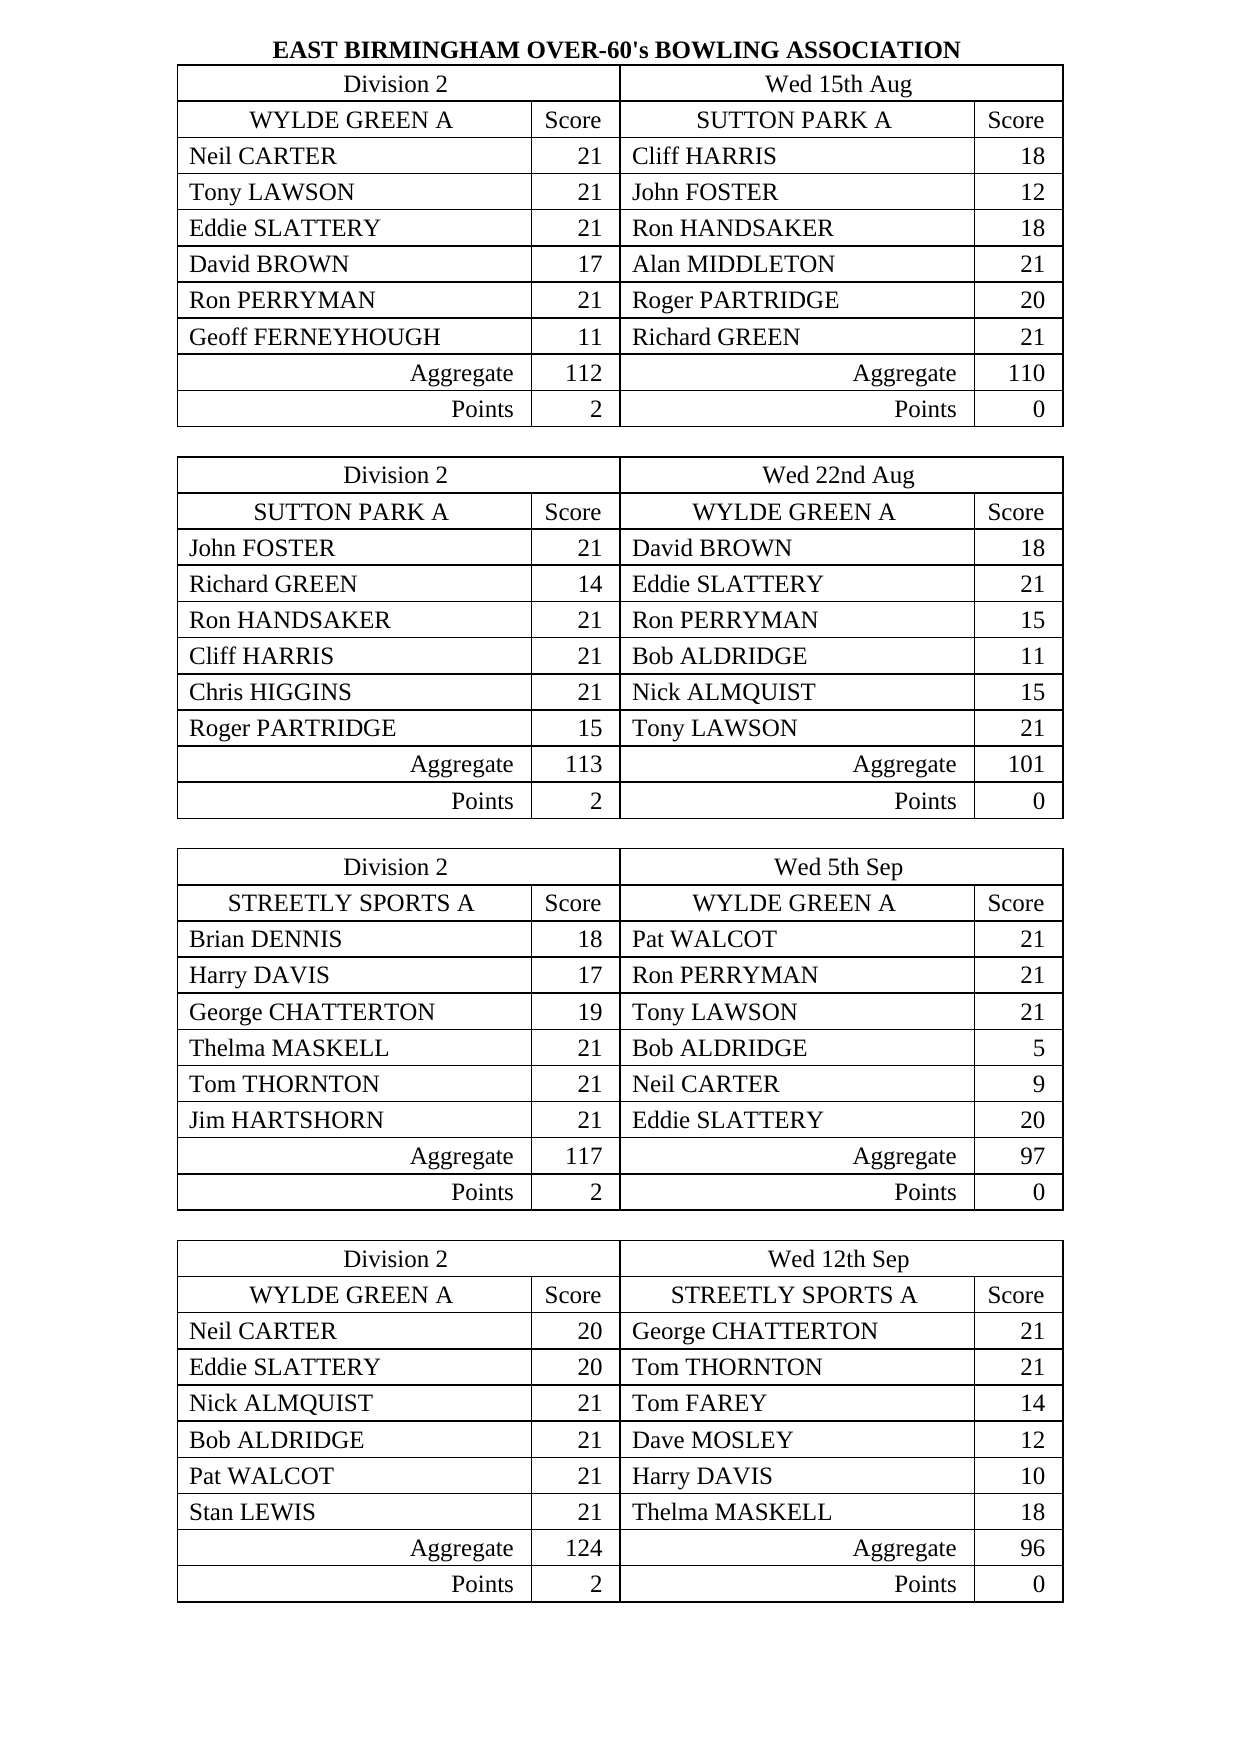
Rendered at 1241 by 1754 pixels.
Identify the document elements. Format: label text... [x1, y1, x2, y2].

table_cell 21 [532, 1422, 619, 1456]
table_cell Bob ALDRIDGE [178, 1422, 531, 1456]
table_cell 21 [532, 138, 619, 173]
table_cell Aggregate [178, 1138, 531, 1173]
table_cell 101 [975, 747, 1062, 781]
table_cell 12 [975, 1422, 1062, 1456]
table_cell Points [621, 1175, 974, 1209]
table_cell 15 [975, 675, 1062, 709]
table_header Division 2 [178, 1241, 619, 1276]
table_cell 5 [975, 1030, 1062, 1064]
table_cell 21 [975, 958, 1062, 992]
table_cell Ron PERRYMAN [178, 283, 531, 317]
table_cell Score [532, 886, 619, 920]
table_cell 21 [975, 1313, 1062, 1348]
table_cell Ron HANDSAKER [621, 210, 974, 245]
table_cell 21 [975, 922, 1062, 956]
table_cell 21 [532, 210, 619, 245]
table_cell Pat WALCOT [178, 1458, 531, 1492]
table_header Wed 15th Aug [621, 66, 1062, 100]
table_cell Tony LAWSON [621, 994, 974, 1028]
table_cell Neil CARTER [178, 138, 531, 173]
table_cell Aggregate [178, 1530, 531, 1565]
table_header Division 2 [178, 66, 619, 100]
table_cell 20 [975, 1102, 1062, 1137]
table_cell Points [178, 391, 531, 426]
table_cell Ron PERRYMAN [621, 958, 974, 992]
table_cell 113 [532, 747, 619, 781]
table_cell 110 [975, 355, 1062, 389]
table_cell Tom FAREY [621, 1386, 974, 1420]
table_cell 21 [975, 247, 1062, 281]
table_cell Aggregate [178, 747, 531, 781]
table_cell 20 [975, 283, 1062, 317]
table_cell Score [532, 1277, 619, 1312]
table_cell Eddie SLATTERY [178, 1350, 531, 1384]
table_cell SUTTON PARK A [621, 102, 974, 136]
table_header Wed 22nd Aug [621, 458, 1062, 492]
table_cell Roger PARTRIDGE [621, 283, 974, 317]
table_cell Aggregate [621, 1530, 974, 1565]
table_cell 117 [532, 1138, 619, 1173]
table_cell 14 [975, 1386, 1062, 1420]
table_cell Ron PERRYMAN [621, 602, 974, 637]
table_cell 21 [532, 602, 619, 637]
table_cell 2 [532, 783, 619, 817]
table_cell 21 [532, 1066, 619, 1101]
table_cell Points [621, 783, 974, 817]
table_cell 21 [532, 1494, 619, 1529]
table_cell Score [532, 494, 619, 528]
table_cell Thelma MASKELL [178, 1030, 531, 1064]
table_cell 18 [975, 210, 1062, 245]
table_cell Aggregate [178, 355, 531, 389]
table_cell WYLDE GREEN A [621, 494, 974, 528]
table_cell 18 [975, 1494, 1062, 1529]
table_cell George CHATTERTON [178, 994, 531, 1028]
table_cell 20 [532, 1313, 619, 1348]
table_header Division 2 [178, 458, 619, 492]
table_cell 14 [532, 566, 619, 601]
table_cell Geoff FERNEYHOUGH [178, 319, 531, 353]
table_cell Score [975, 1277, 1062, 1312]
table_cell 2 [532, 1566, 619, 1601]
table_cell Aggregate [621, 747, 974, 781]
table_cell Stan LEWIS [178, 1494, 531, 1529]
table_cell 21 [975, 319, 1062, 353]
table_cell Jim HARTSHORN [178, 1102, 531, 1137]
table_cell Score [975, 494, 1062, 528]
table_cell 21 [975, 1350, 1062, 1384]
table_cell Neil CARTER [178, 1313, 531, 1348]
table_cell 21 [532, 638, 619, 673]
table_cell Ron HANDSAKER [178, 602, 531, 637]
table_cell 11 [975, 638, 1062, 673]
table_cell 18 [975, 530, 1062, 564]
table_cell 21 [532, 283, 619, 317]
table_cell Cliff HARRIS [178, 638, 531, 673]
table_cell Tony LAWSON [621, 711, 974, 745]
table_cell WYLDE GREEN A [178, 1277, 531, 1312]
table_cell Chris HIGGINS [178, 675, 531, 709]
table_cell Nick ALMQUIST [178, 1386, 531, 1420]
table_cell SUTTON PARK A [178, 494, 531, 528]
table_cell Harry DAVIS [621, 1458, 974, 1492]
table_cell 0 [975, 1566, 1062, 1601]
table_cell George CHATTERTON [621, 1313, 974, 1348]
table_cell 21 [532, 530, 619, 564]
table_cell 15 [532, 711, 619, 745]
table_cell STREETLY SPORTS A [621, 1277, 974, 1312]
table_cell Neil CARTER [621, 1066, 974, 1101]
table_cell 11 [532, 319, 619, 353]
table_cell 21 [532, 1458, 619, 1492]
table_cell Tom THORNTON [621, 1350, 974, 1384]
table_cell Thelma MASKELL [621, 1494, 974, 1529]
table_cell Score [975, 886, 1062, 920]
table_cell Cliff HARRIS [621, 138, 974, 173]
table_cell Brian DENNIS [178, 922, 531, 956]
table_cell 10 [975, 1458, 1062, 1492]
table_cell 96 [975, 1530, 1062, 1565]
table_cell 97 [975, 1138, 1062, 1173]
table_cell 21 [975, 994, 1062, 1028]
table_cell 2 [532, 391, 619, 426]
table_cell 18 [975, 138, 1062, 173]
table_cell Richard GREEN [621, 319, 974, 353]
table_cell 21 [532, 1386, 619, 1420]
table_cell 17 [532, 247, 619, 281]
table_cell Bob ALDRIDGE [621, 638, 974, 673]
table_cell 19 [532, 994, 619, 1028]
table_cell 12 [975, 174, 1062, 209]
table_cell 21 [975, 711, 1062, 745]
table_cell John FOSTER [178, 530, 531, 564]
table_cell Points [178, 1175, 531, 1209]
table_cell Tony LAWSON [178, 174, 531, 209]
table_cell David BROWN [178, 247, 531, 281]
table_cell 0 [975, 1175, 1062, 1209]
table_cell Points [178, 1566, 531, 1601]
table_cell 21 [532, 174, 619, 209]
table_cell WYLDE GREEN A [621, 886, 974, 920]
table_cell WYLDE GREEN A [178, 102, 531, 136]
table_cell Pat WALCOT [621, 922, 974, 956]
table_cell Points [621, 1566, 974, 1601]
table_header Wed 5th Sep [621, 849, 1062, 884]
table_cell 21 [975, 566, 1062, 601]
table_cell Eddie SLATTERY [178, 210, 531, 245]
table_cell 21 [532, 1030, 619, 1064]
table_cell Alan MIDDLETON [621, 247, 974, 281]
table_cell 2 [532, 1175, 619, 1209]
table_header Division 2 [178, 849, 619, 884]
table_cell 124 [532, 1530, 619, 1565]
table_cell Points [178, 783, 531, 817]
table_cell 0 [975, 783, 1062, 817]
table_cell Eddie SLATTERY [621, 566, 974, 601]
table_cell 18 [532, 922, 619, 956]
table_cell 21 [532, 675, 619, 709]
table_cell Tom THORNTON [178, 1066, 531, 1101]
table_cell Score [532, 102, 619, 136]
table_cell Roger PARTRIDGE [178, 711, 531, 745]
table_cell Aggregate [621, 355, 974, 389]
table_cell 20 [532, 1350, 619, 1384]
table_cell Points [621, 391, 974, 426]
table_cell STREETLY SPORTS A [178, 886, 531, 920]
table_cell Eddie SLATTERY [621, 1102, 974, 1137]
table_cell Richard GREEN [178, 566, 531, 601]
table_cell 9 [975, 1066, 1062, 1101]
table_cell Harry DAVIS [178, 958, 531, 992]
table_cell Bob ALDRIDGE [621, 1030, 974, 1064]
table_cell 17 [532, 958, 619, 992]
table_header Wed 12th Sep [621, 1241, 1062, 1276]
table_cell Score [975, 102, 1062, 136]
table_cell Dave MOSLEY [621, 1422, 974, 1456]
table_cell 15 [975, 602, 1062, 637]
table_cell 21 [532, 1102, 619, 1137]
table_cell John FOSTER [621, 174, 974, 209]
table_cell Aggregate [621, 1138, 974, 1173]
table_cell 0 [975, 391, 1062, 426]
table_cell David BROWN [621, 530, 974, 564]
table_cell 112 [532, 355, 619, 389]
table_cell Nick ALMQUIST [621, 675, 974, 709]
